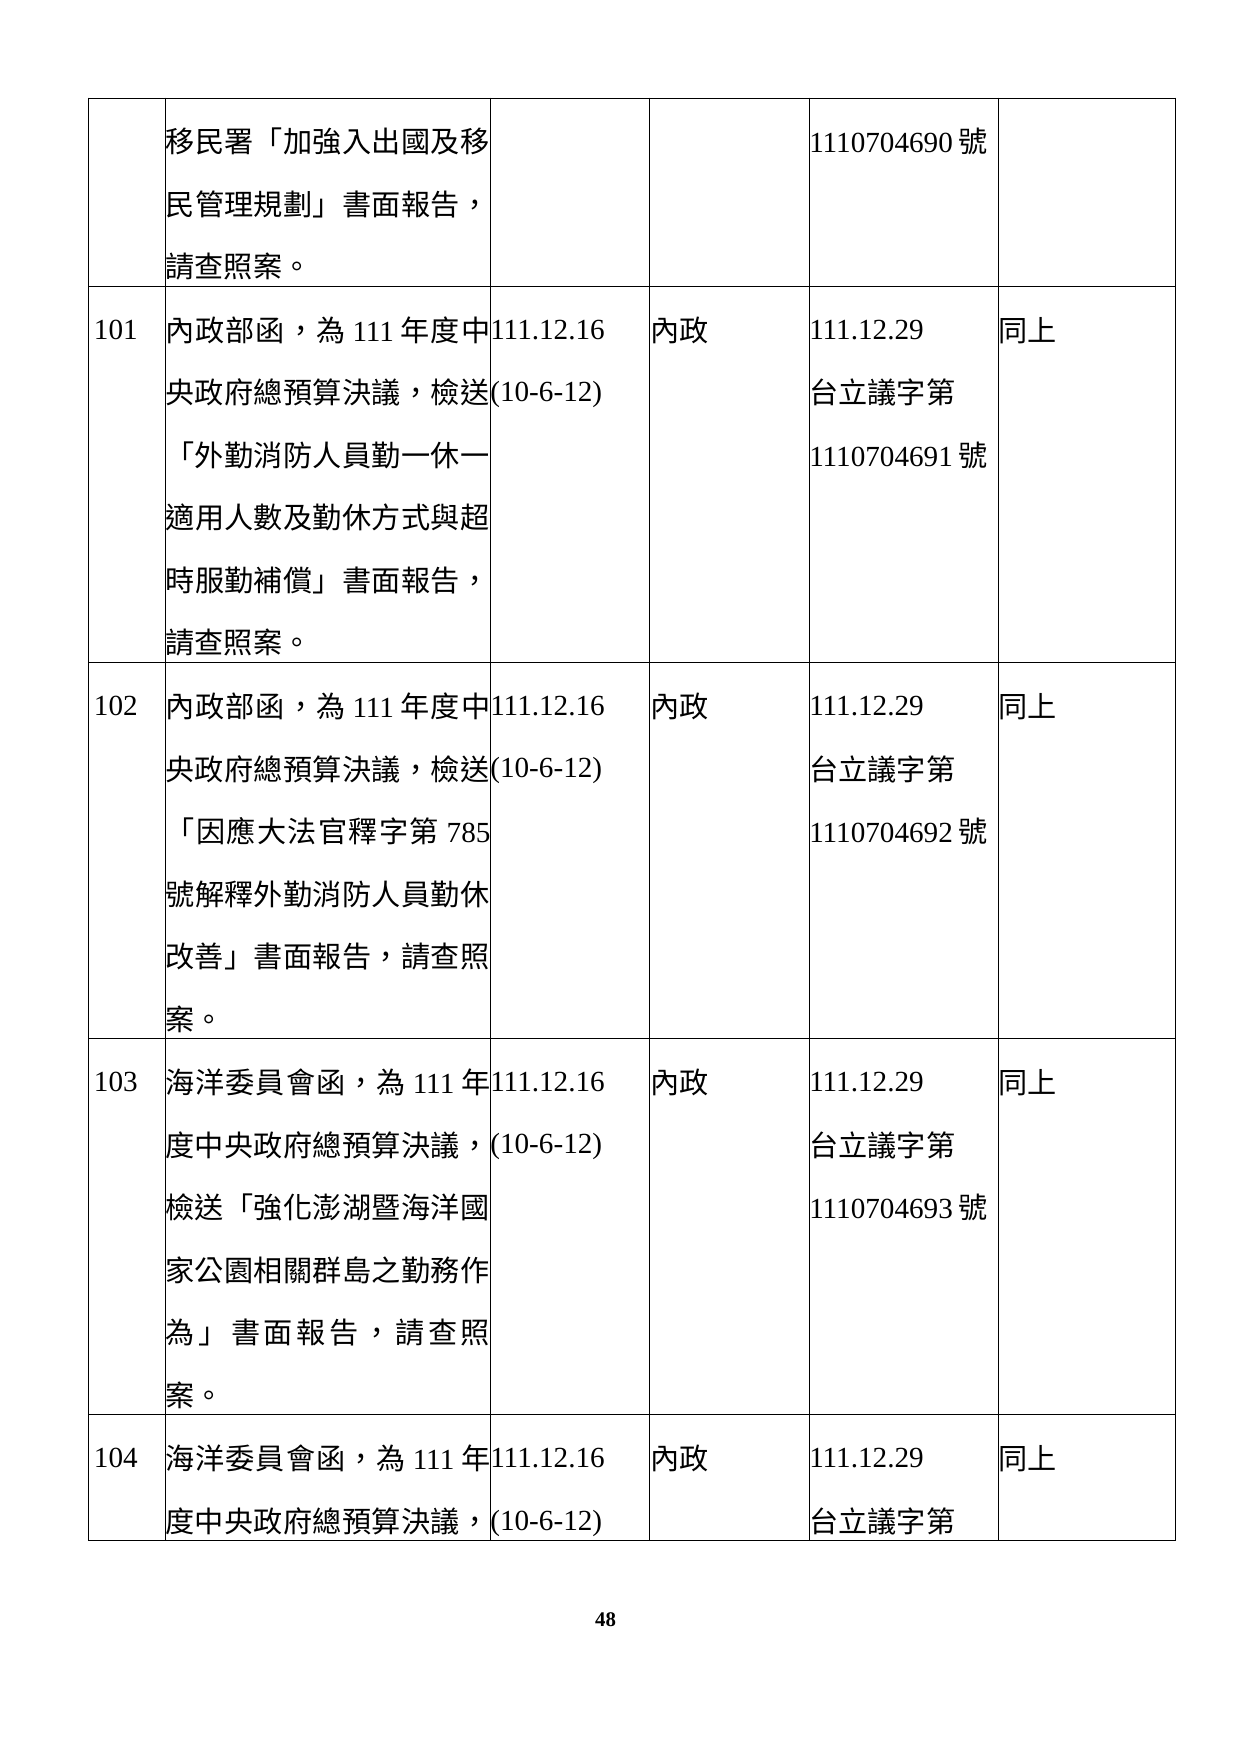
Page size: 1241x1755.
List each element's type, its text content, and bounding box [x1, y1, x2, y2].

table_cell 海洋委員會函，為111年度中央政府總預算決議， [166, 1415, 490, 1540]
table_cell [89, 1415, 165, 1540]
table_cell 111.12.29 台立議字第1110704693號 [810, 1039, 998, 1414]
table_cell 111.12.16 (10-6-12) [491, 663, 649, 1038]
table_cell [491, 99, 649, 286]
table_cell 海洋委員會函，為111年度中央政府總預算決議，檢送「強化澎湖暨海洋國家公園相關群島之勤務作為」書面報告，請查照案。 [166, 1039, 490, 1414]
table_cell 內政 [650, 287, 809, 662]
table_cell 111.12.29 台立議字第 [810, 1415, 998, 1540]
table_cell 111.12.29 台立議字第1110704692號 [810, 663, 998, 1038]
table_cell [999, 99, 1175, 286]
table_cell 111.12.16 (10-6-12) [491, 287, 649, 662]
table_cell [89, 663, 165, 1038]
table_cell [650, 99, 809, 286]
table_cell [89, 99, 165, 286]
table_cell 內政 [650, 1039, 809, 1414]
table_cell 111.12.16 (10-6-12) [491, 1415, 649, 1540]
table_cell [89, 287, 165, 662]
table_cell 內政 [650, 1415, 809, 1540]
table_cell 內政 [650, 663, 809, 1038]
table_cell 內政部函，為111年度中央政府總預算決議，檢送「外勤消防人員勤一休一適用人數及勤休方式與超時服勤補償」書面報告，請查照案。 [166, 287, 490, 662]
table_cell 111.12.16 (10-6-12) [491, 1039, 649, 1414]
table_cell 內政部函，為111年度中央政府總預算決議，檢送「因應大法官釋字第785號解釋外勤消防人員勤休改善」書面報告，請查照案。 [166, 663, 490, 1038]
table_cell 同上 [999, 1039, 1175, 1414]
table_cell [89, 1039, 165, 1414]
table_cell 同上 [999, 287, 1175, 662]
table_cell 同上 [999, 1415, 1175, 1540]
table_cell 111.12.29 台立議字第1110704691號 [810, 287, 998, 662]
table_cell 同上 [999, 663, 1175, 1038]
table_cell 移民署「加強入出國及移民管理規劃」書面報告，請查照案。 [166, 99, 490, 286]
table_cell 1110704690號 [810, 99, 998, 286]
